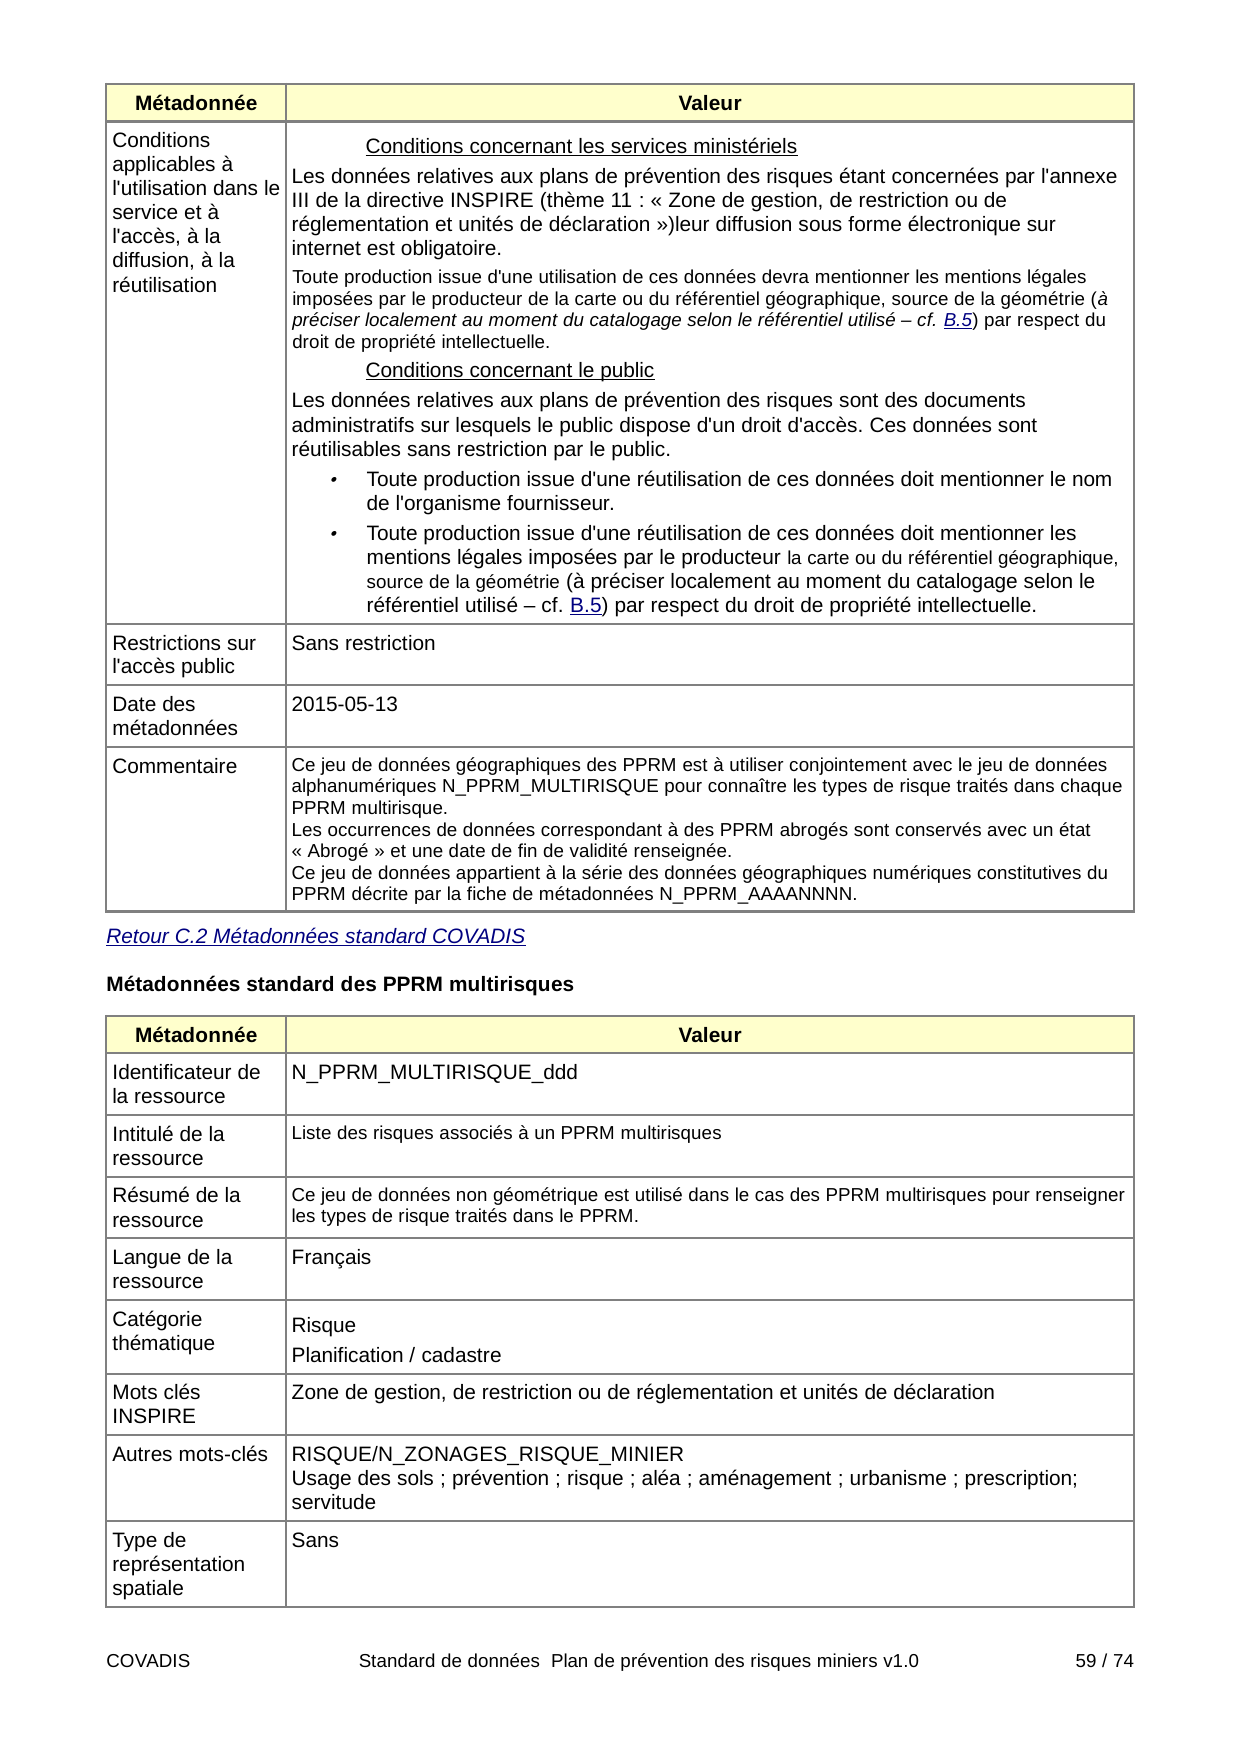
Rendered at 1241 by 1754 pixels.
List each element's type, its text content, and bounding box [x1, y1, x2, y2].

table_cell Mots clés INSPIRE [107, 1375, 285, 1434]
text Retour C.2 Métadonnées standard COVADIS [106, 924, 1134, 948]
table_cell Français [287, 1239, 1133, 1299]
table_cell Sans restriction [287, 625, 1133, 684]
table_cell Conditions applicables à l'utilisation dans le service et à l'accès, à la diffusion, à la réutilisation [107, 123, 285, 623]
table_cell Type de représentation spatiale [107, 1522, 285, 1606]
text Métadonnées standard des PPRM multirisques [106, 972, 1134, 996]
table_cell Zone de gestion, de restriction ou de réglementation et unités de déclaration [287, 1375, 1133, 1434]
table_cell Intitulé de la ressource [107, 1116, 285, 1176]
table_cell Autres mots-clés [107, 1436, 285, 1520]
table_cell Ce jeu de données non géométrique est utilisé dans le cas des PPRM multirisques pour renseigner les types de risque traités dans le PPRM. [287, 1178, 1133, 1237]
table_cell RISQUE/N_ZONAGES_RISQUE_MINIER Usage des sols ; prévention ; risque ; aléa ; aménagement ; urbanisme ; prescription; servitude [287, 1436, 1133, 1520]
table_cell Liste des risques associés à un PPRM multirisques [287, 1116, 1133, 1176]
table_header Valeur [287, 1017, 1133, 1052]
table_cell Sans [287, 1522, 1133, 1606]
table_cell N_PPRM_MULTIRISQUE_ddd [287, 1054, 1133, 1114]
table_header Valeur [287, 85, 1133, 120]
table_cell Risque Planification / cadastre [287, 1301, 1133, 1372]
table_header Métadonnée [107, 85, 285, 120]
table_cell Identificateur de la ressource [107, 1054, 285, 1114]
table_cell Commentaire [107, 748, 285, 910]
table_cell Langue de la ressource [107, 1239, 285, 1299]
table_cell Ce jeu de données géographiques des PPRM est à utiliser conjointement avec le jeu de données alphanumériques N_PPRM_MULTIRISQUE pour connaître les types de risque traités dans chaque PPRM multirisque. Les occurrences de données correspondant à des PPRM abrogés sont conservés avec un état « Abrogé » et une date de fin de validité renseignée. Ce jeu de données appartient à la série des données géographiques numériques constitutives du PPRM décrite par la fiche de métadonnées N_PPRM_AAAANNNN. [287, 748, 1133, 910]
table_cell Restrictions sur l'accès public [107, 625, 285, 684]
table_cell Catégorie thématique [107, 1301, 285, 1372]
table_header Métadonnée [107, 1017, 285, 1052]
table_cell Conditions concernant les services ministériels Les données relatives aux plans de prévention des risques étant concernées par l'annexe III de la directive INSPIRE (thème 11 : « Zone de gestion, de restriction ou de réglementation et unités de déclaration »)leur diffusion sous forme électronique sur internet est obligatoire. Toute production issue d'une utilisation de ces données devra mentionner les mentions légales imposées par le producteur de la carte ou du référentiel géographique, source de la géométrie (à préciser localement au moment du catalogage selon le référentiel utilisé – cf. B.5) par respect du droit de propriété intellectuelle. Conditions concernant le public Les données relatives aux plans de prévention des risques sont des documents administratifs sur lesquels le public dispose d'un droit d'accès. Ces données sont réutilisables sans restriction par le public. Toute production issue d'une réutilisation de ces données doit mentionner le nom de l'organisme fournisseur. Toute production issue d'une réutilisation de ces données doit mentionner les mentions légales imposées par le producteur la carte ou du référentiel géographique, source de la géométrie (à préciser localement au moment du catalogage selon le référentiel utilisé – cf. B.5) par respect du droit de propriété intellectuelle. [287, 123, 1133, 623]
table_cell Résumé de la ressource [107, 1178, 285, 1237]
table_cell 2015-05-13 [287, 686, 1133, 746]
table_cell Date des métadonnées [107, 686, 285, 746]
